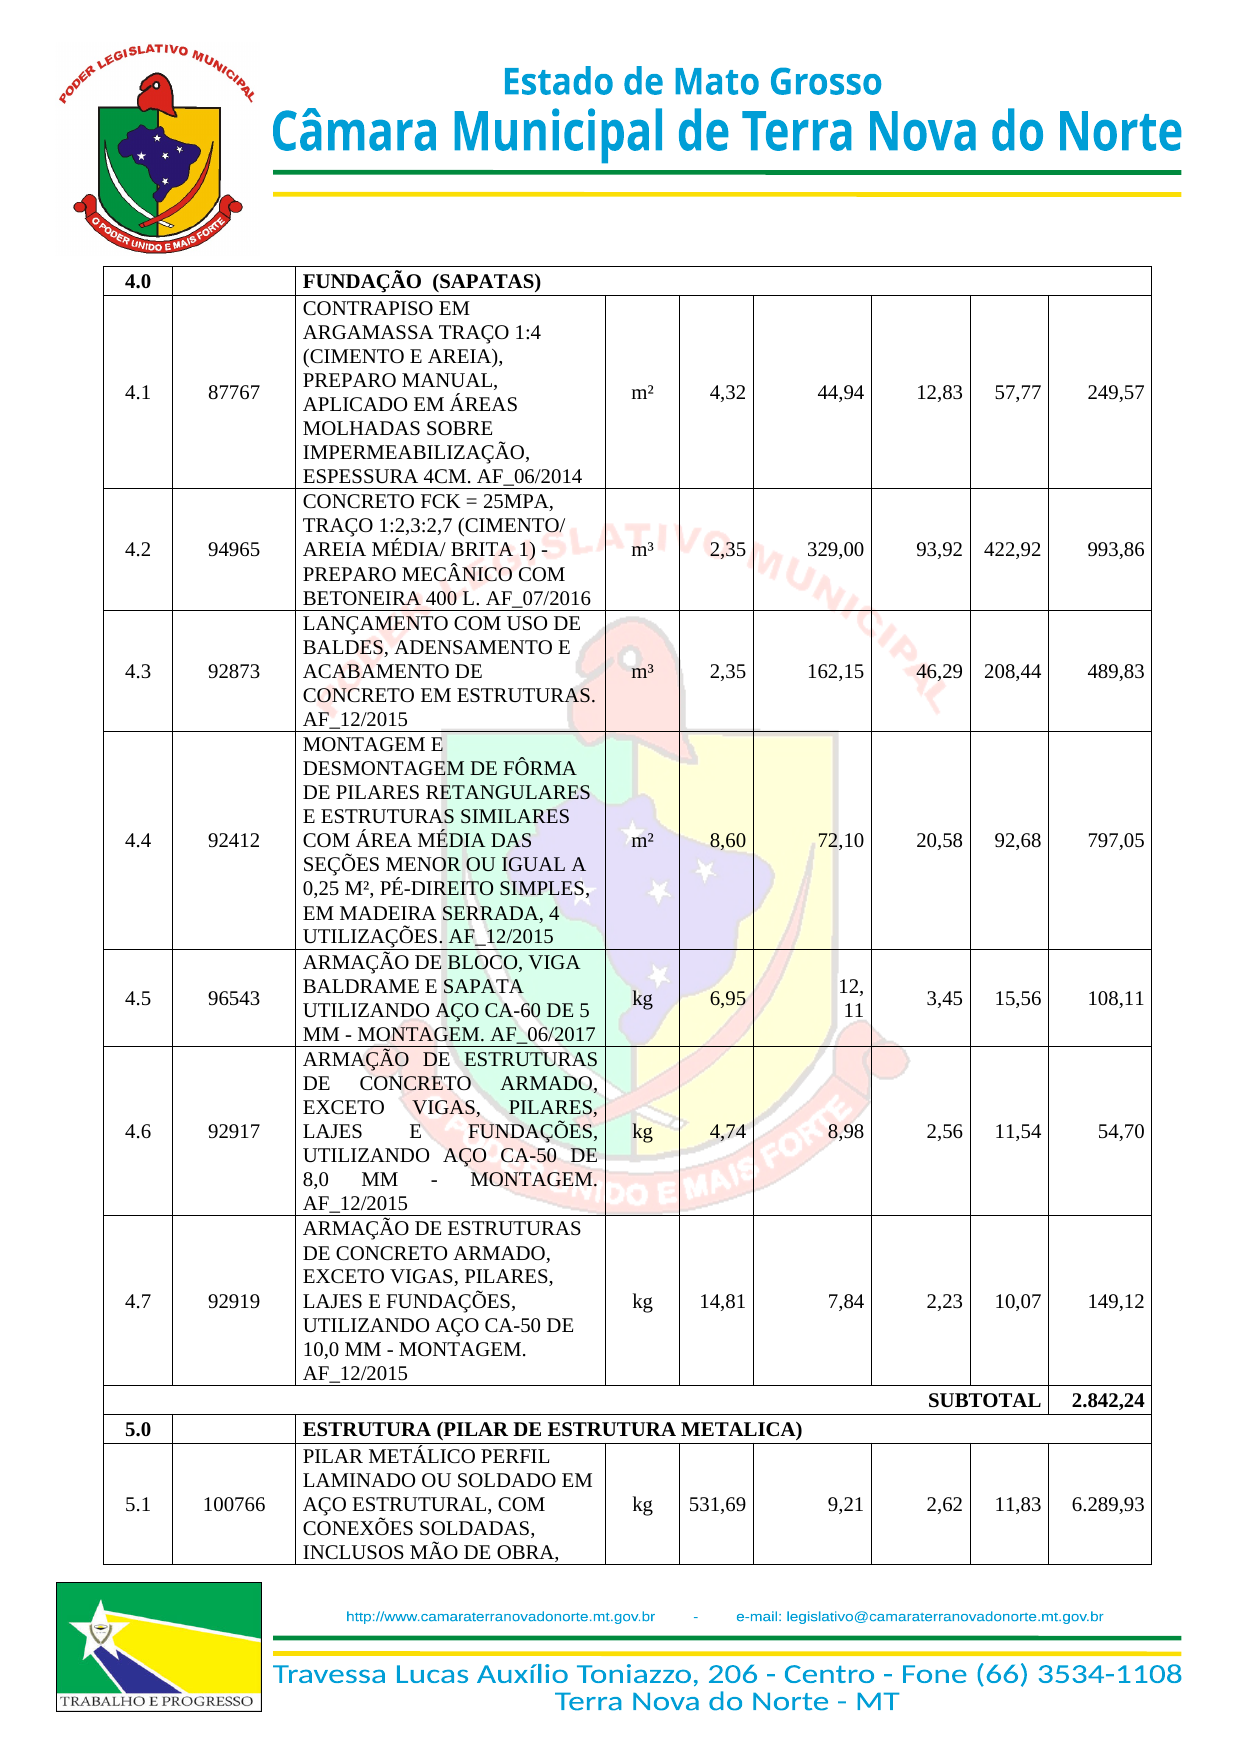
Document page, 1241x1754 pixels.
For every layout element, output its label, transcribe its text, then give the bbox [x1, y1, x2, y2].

table_cell 531,69 [680, 1444, 753, 1564]
table_cell 92873 [173, 611, 295, 731]
table_cell 15,56 [971, 950, 1048, 1046]
table_cell 422,92 [971, 489, 1048, 609]
table_cell ESTRUTURA (PILAR DE ESTRUTURA METALICA) [296, 1415, 1151, 1442]
table_cell 87767 [173, 296, 295, 488]
table_cell 149,12 [1049, 1216, 1151, 1385]
table_cell 5.1 [104, 1444, 172, 1564]
table_cell 993,86 [1049, 489, 1151, 609]
table_cell 44,94 [754, 296, 871, 488]
table_cell 5.0 [104, 1415, 172, 1442]
table_cell 108,11 [1049, 950, 1151, 1046]
table_cell 2,35 [680, 489, 753, 516]
table_cell 57,77 [971, 296, 1048, 488]
table_cell kg [606, 1224, 679, 1385]
table_cell m² [606, 296, 679, 488]
table_cell 92,68 [971, 732, 1048, 948]
picture [55, 42, 260, 256]
table_cell 92412 [173, 732, 295, 948]
table_cell 92917 [173, 1047, 295, 1215]
table_cell 20,58 [966, 732, 970, 948]
table_cell kg [606, 1444, 679, 1564]
table_cell 54,70 [1049, 1047, 1151, 1215]
table_cell 14,81 [680, 1224, 753, 1385]
table_cell m³ [606, 489, 679, 516]
table_cell 4.0 [104, 267, 172, 295]
table_cell 329,00 [754, 489, 871, 516]
table_cell 489,83 [1049, 611, 1151, 731]
table_cell 6.289,93 [1049, 1444, 1151, 1564]
table_cell 11,83 [971, 1444, 1048, 1564]
table_cell 4,32 [680, 296, 753, 488]
table_cell 46,29 [966, 611, 970, 731]
table_cell 208,44 [971, 611, 1048, 731]
table_cell CONTRAPISO EM ARGAMASSA TRAÇO 1:4 (CIMENTO E AREIA), PREPARO MANUAL, APLICADO EM ÁREAS MOLHADAS SOBRE IMPERMEABILIZAÇÃO, ESPESSURA 4CM. AF_06/2014 [296, 296, 605, 488]
table_cell 2.842,24 [1049, 1386, 1151, 1414]
table_cell 12,83 [872, 296, 970, 488]
table_cell 4.1 [104, 296, 172, 488]
table_cell 4.2 [104, 489, 172, 609]
table_cell 4.3 [104, 611, 172, 731]
picture [57, 1583, 261, 1711]
table_cell 11,54 [971, 1047, 1048, 1215]
table_cell 7,84 [754, 1224, 871, 1385]
table_cell [173, 267, 295, 295]
table_cell 4.4 [104, 732, 172, 948]
table_cell ARMAÇÃO DE ESTRUTURAS DE CONCRETO ARMADO, EXCETO VIGAS, PILARES, LAJES E FUNDAÇÕES, UTILIZANDO AÇO CA-50 DE 10,0 MM - MONTAGEM. AF_12/2015 [296, 1216, 605, 1385]
table_cell 3,45 [966, 950, 970, 1046]
table_cell 249,57 [1049, 296, 1151, 488]
table_cell 2,62 [872, 1444, 970, 1564]
table_cell [173, 1415, 295, 1442]
table_cell SUBTOTAL [104, 1386, 1048, 1414]
table_cell 797,05 [1049, 732, 1151, 948]
table_cell 96543 [173, 950, 295, 1046]
table_cell 10,07 [971, 1216, 1048, 1385]
table_cell 94965 [173, 489, 295, 609]
table_cell CONCRETO FCK = 25MPA, TRAÇO 1:2,3:2,7 (CIMENTO/ AREIA MÉDIA/ BRITA 1) - PREPARO MECÂNICO COM BETONEIRA 400 L. AF_07/2016 [296, 489, 605, 609]
table_cell PILAR METÁLICO PERFIL LAMINADO OU SOLDADO EM AÇO ESTRUTURAL, COM CONEXÕES SOLDADAS, INCLUSOS MÃO DE OBRA, [296, 1444, 605, 1564]
table_cell 4.6 [104, 1047, 172, 1215]
table_cell 93,92 [872, 489, 970, 609]
table_cell 2,23 [872, 1216, 970, 1385]
table_cell 2,56 [966, 1047, 970, 1215]
table_cell 4.5 [104, 950, 172, 1046]
table_cell 4.7 [104, 1216, 172, 1385]
table_cell 9,21 [754, 1444, 871, 1564]
table_cell FUNDAÇÃO (SAPATAS) [296, 267, 1151, 295]
table_cell 100766 [173, 1444, 295, 1564]
picture [860, 1611, 868, 1623]
table_cell 92919 [173, 1216, 295, 1385]
